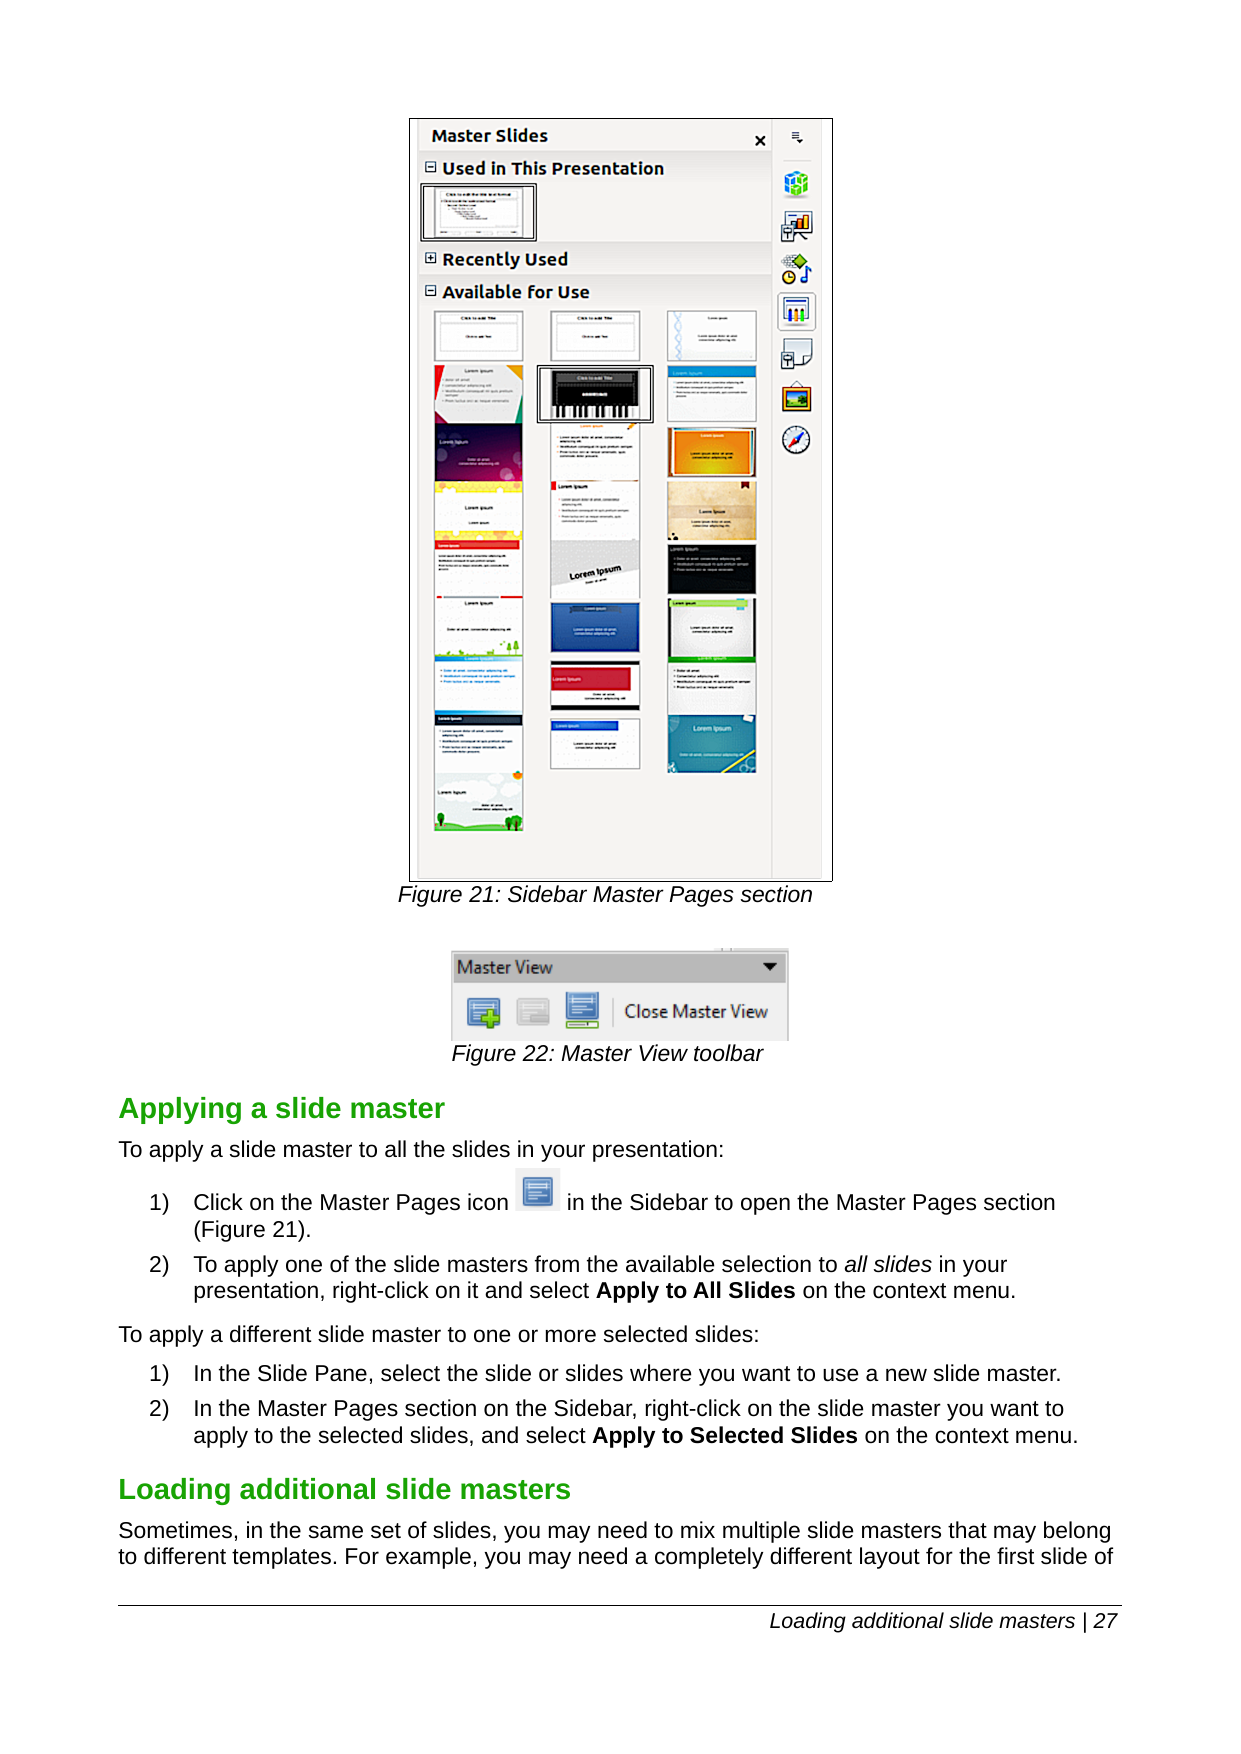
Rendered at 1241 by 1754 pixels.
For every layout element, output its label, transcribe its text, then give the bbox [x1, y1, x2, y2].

picture [410, 119, 832, 881]
list To apply one of the slide masters from the available selection to all slides in your presentation, right-click on it and select Apply to All Slides on the context menu. [169, 1251, 1122, 1303]
picture [451, 948, 789, 1041]
text Sometimes, in the same set of slides, you may need to mix multiple slide masters that may belong to different templates. For example, you may need a completely different layout for the first slide of [118, 1517, 1122, 1570]
list To apply a slide master to all the slides in your presentation: [118, 1136, 1122, 1163]
list In the Master Pages section on the Sidebar, right-click on the slide master you want to apply to the selected slides, and select Apply to Selected Slides on the context menu. [169, 1395, 1122, 1448]
list In the Slide Pane, select the slide or slides where you want to use a new slide master. [169, 1360, 1122, 1386]
text Figure 21: Sidebar Master Pages section [398, 118, 843, 907]
subtitle Loading additional slide masters [118, 1472, 1122, 1505]
list To apply a different slide master to one or more selected slides: [118, 1321, 1122, 1348]
text Figure 22: Master View toolbar [451, 1041, 789, 1066]
list Click on the Master Pages icon in the Sidebar to open the Master Pages section (Figure 21). [169, 1169, 1122, 1242]
subtitle Applying a slide master [118, 1091, 1122, 1124]
